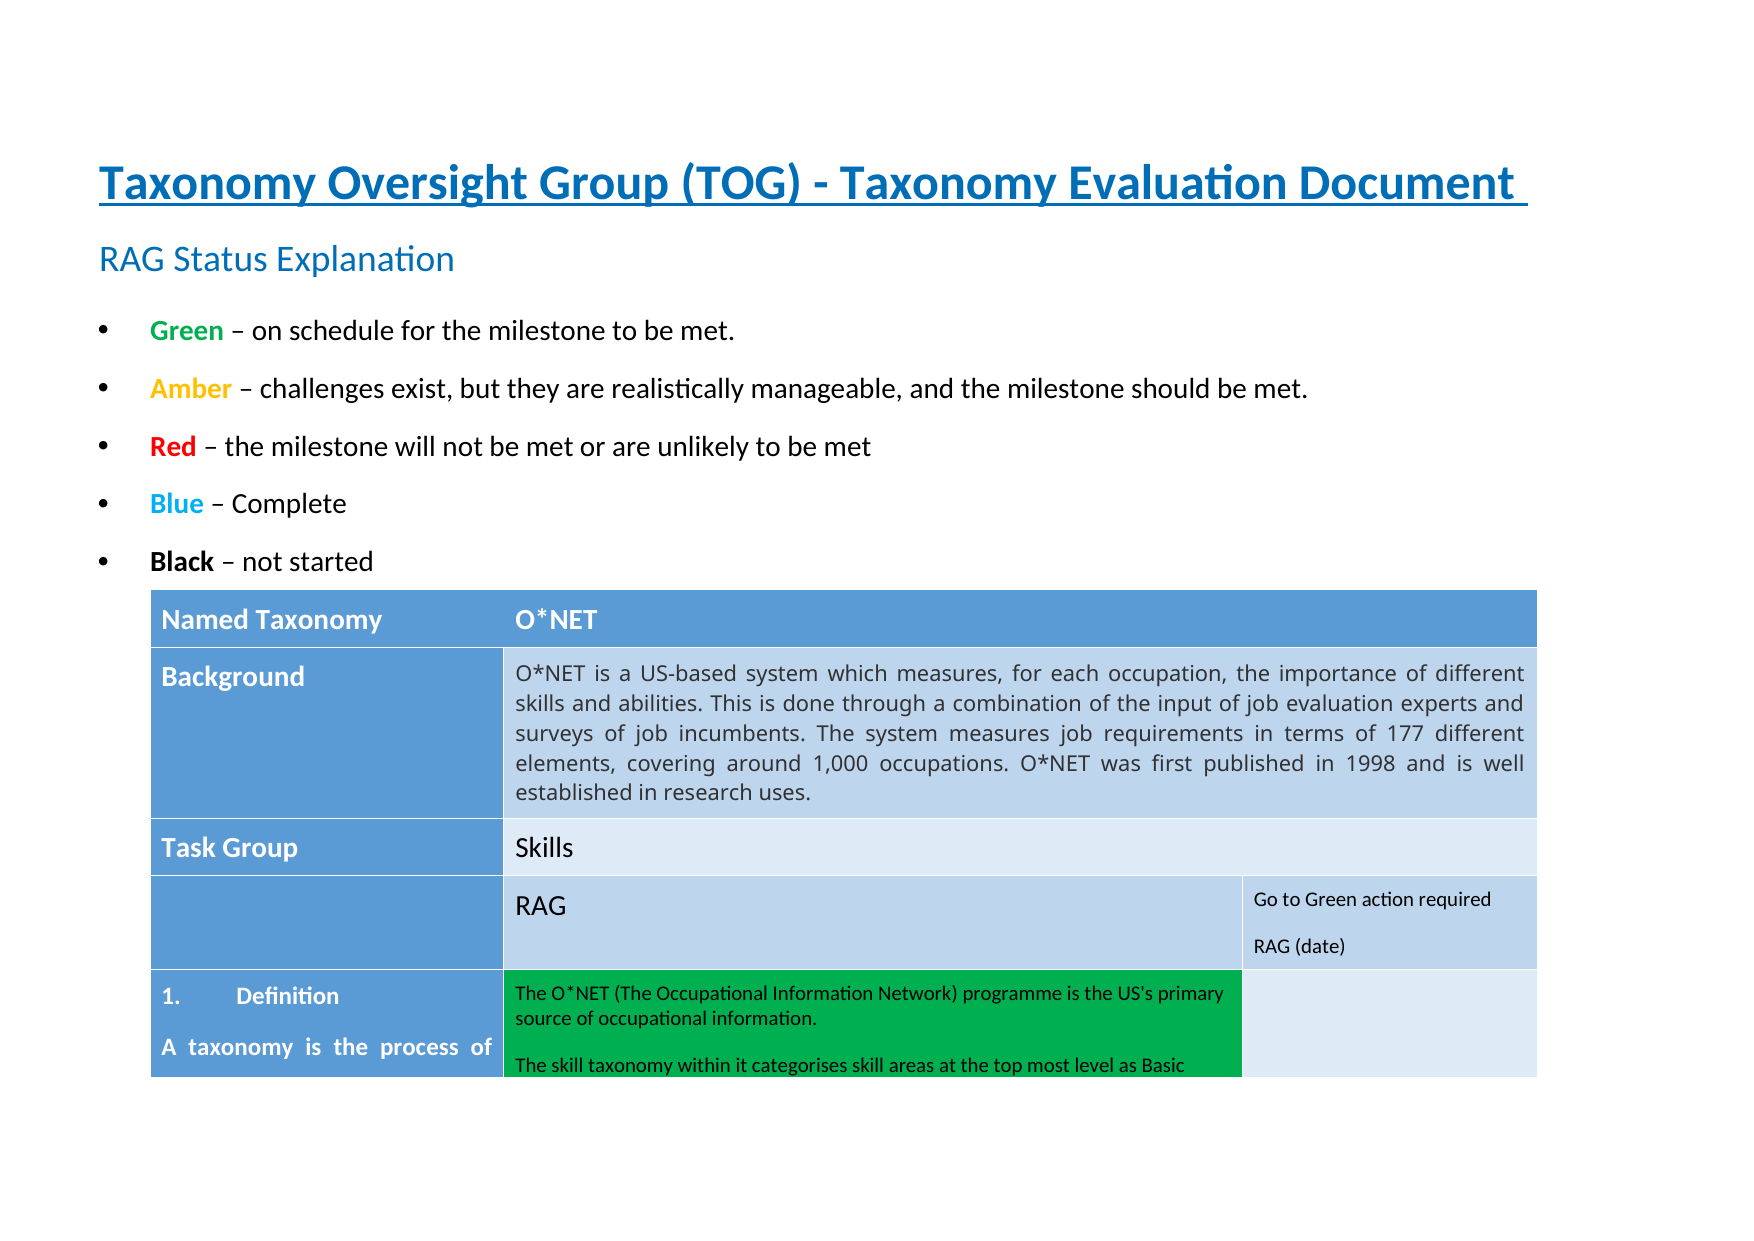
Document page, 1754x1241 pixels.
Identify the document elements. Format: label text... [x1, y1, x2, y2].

table_cell The O*NET (The Occupational Information Network) programme is the US's primary source of occupational information. The skill taxonomy within it categorises skill areas at the top most level as Basic [504, 970, 1242, 1077]
list Green – on schedule for the milestone to be met. ​ [99, 311, 1604, 348]
table_cell O*NET is a US-based system which measures, for each occupation, the importance of different skills and abilities. This is done through a combination of the input of job evaluation experts and surveys of job incumbents. The system measures job requirements in terms of 177 different elements, covering around 1,000 occupations. O*NET was first published in 1998 and is well established in research uses. [504, 648, 1537, 818]
table_cell Background [151, 648, 503, 818]
table_cell 1. Definition A taxonomy is the process of [151, 970, 503, 1077]
table_cell Go to Green action required RAG (date) [1243, 876, 1537, 969]
list Blue – Complete ​ [99, 484, 1604, 521]
list Black – not started​ [99, 542, 1604, 579]
list Red – the milestone will not be met or are unlikely to be met​ [99, 426, 1604, 463]
text RAG Status Explanation [99, 233, 1604, 280]
list Amber – challenges exist, but they are realistically manageable, and the milestone should be met. ​ [99, 368, 1604, 405]
table_cell Task Group [151, 819, 503, 875]
text Taxonomy Oversight Group (TOG) - Taxonomy Evaluation Document [99, 150, 1604, 212]
table_cell Skills [504, 819, 1537, 875]
table_header O*NET [504, 590, 1537, 647]
table_cell [151, 876, 503, 969]
table_cell RAG [504, 876, 1242, 969]
table_header Named Taxonomy [151, 590, 504, 647]
table_cell [1243, 970, 1537, 1077]
